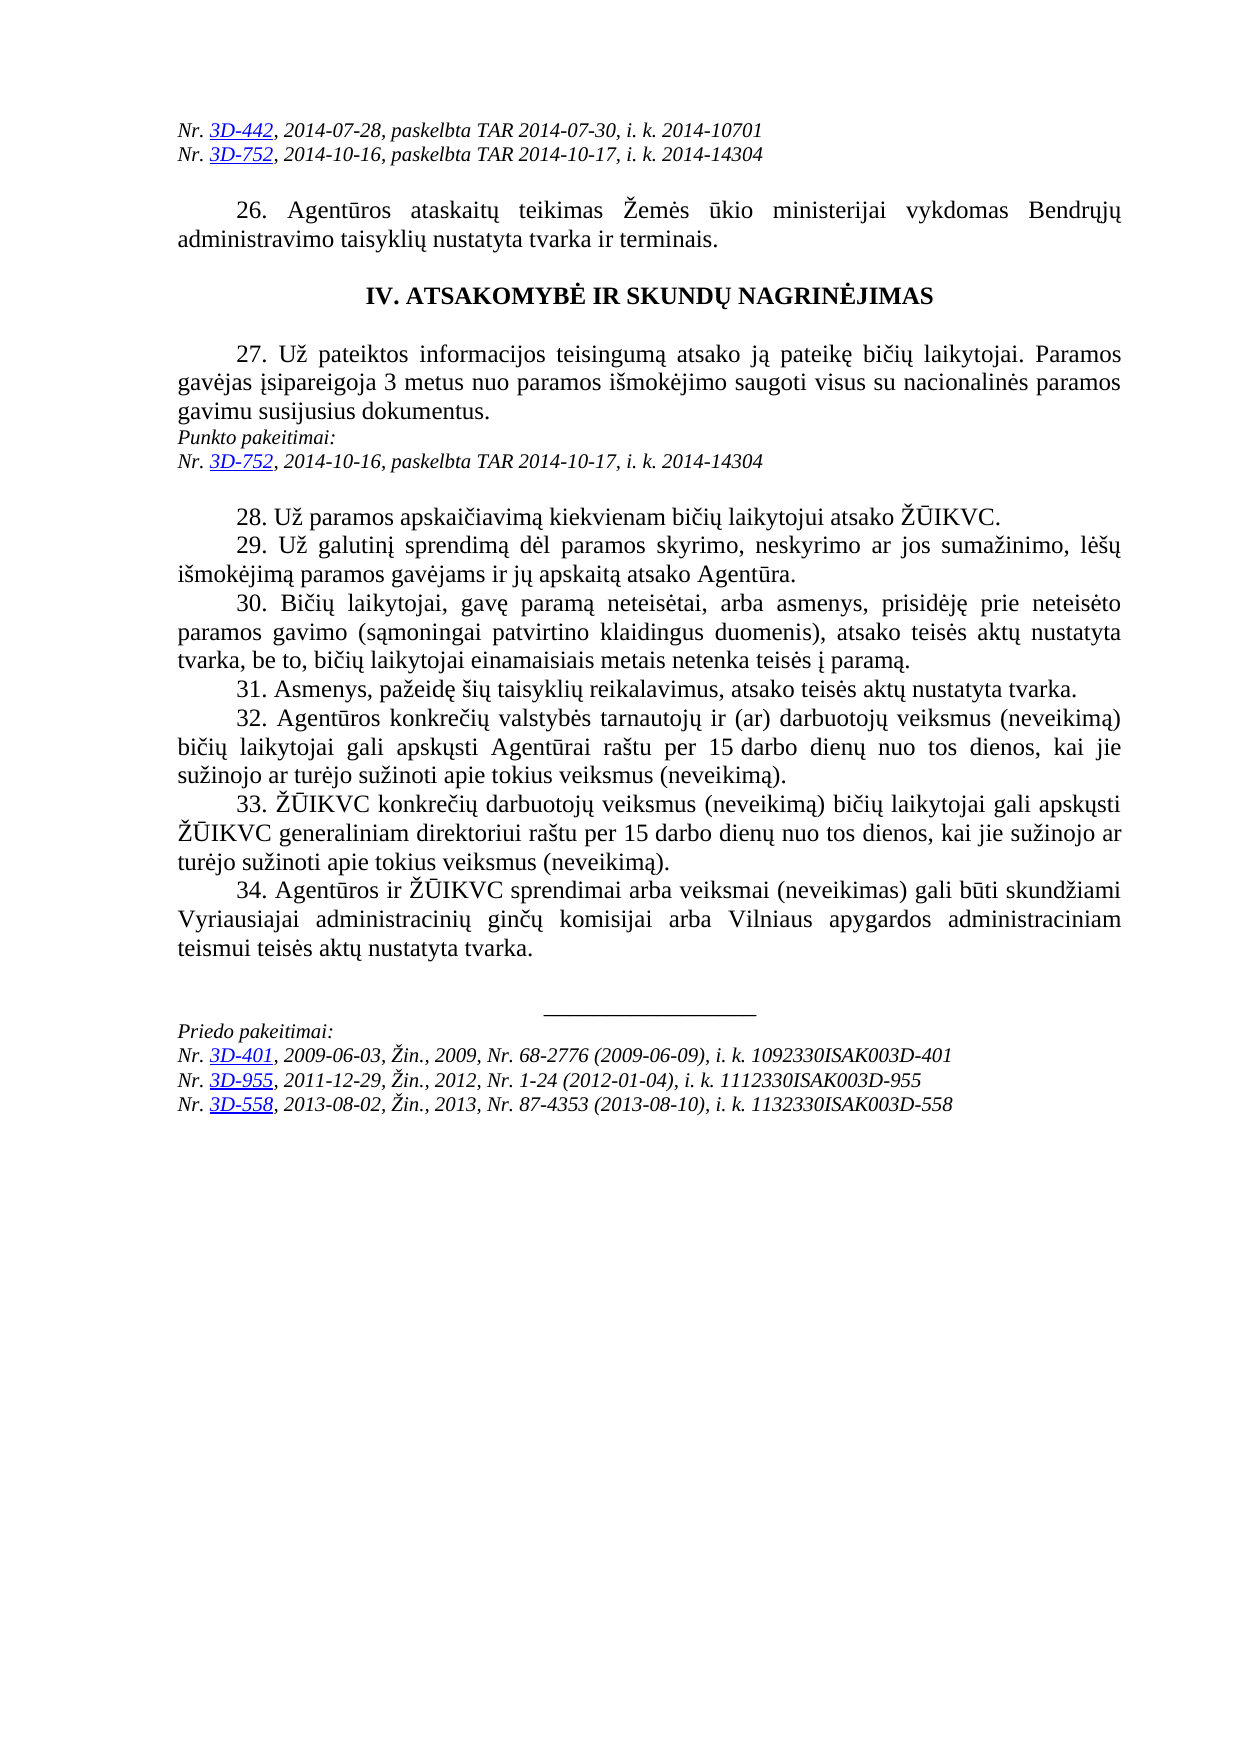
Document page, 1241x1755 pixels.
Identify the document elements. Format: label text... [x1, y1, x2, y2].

text Punkto pakeitimai: [177, 425, 1122, 449]
text 26. Agentūros ataskaitų teikimas Žemės ūkio ministerijai vykdomas Bendrųjų administravimo taisyklių nustatyta tvarka ir terminais. [177, 195, 1122, 252]
text Nr. 3D-401, 2009-06-03, Žin., 2009, Nr. 68-2776 (2009-06-09), i. k. 1092330ISAK003D-401 [177, 1043, 1122, 1067]
text Nr. 3D-442, 2014-07-28, paskelbta TAR 2014-07-30, i. k. 2014-10701 [177, 118, 1122, 142]
text _________________ [177, 991, 1122, 1019]
text Nr. 3D-558, 2013-08-02, Žin., 2013, Nr. 87-4353 (2013-08-10), i. k. 1132330ISAK003D-558 [177, 1092, 1122, 1116]
text 28. Už paramos apskaičiavimą kiekvienam bičių laikytojui atsako ŽŪIKVC. [177, 502, 1122, 531]
text IV. ATSAKOMYBĖ ir SKUNDŲ NAGRINĖJIMAS [177, 281, 1122, 310]
text 27. Už pateiktos informacijos teisingumą atsako ją pateikę bičių laikytojai. Paramos gavėjas įsipareigoja 3 metus nuo paramos išmokėjimo saugoti visus su nacionalinės paramos gavimu susijusius dokumentus. [177, 339, 1122, 425]
text Nr. 3D-955, 2011-12-29, Žin., 2012, Nr. 1-24 (2012-01-04), i. k. 1112330ISAK003D-955 [177, 1067, 1122, 1092]
text 29. Už galutinį sprendimą dėl paramos skyrimo, neskyrimo ar jos sumažinimo, lėšų išmokėjimą paramos gavėjams ir jų apskaitą atsako Agentūra. [177, 531, 1122, 588]
text 34. Agentūros ir ŽŪIKVC sprendimai arba veiksmai (neveikimas) gali būti skundžiami Vyriausiajai administracinių ginčų komisijai arba Vilniaus apygardos administraciniam teismui teisės aktų nustatyta tvarka. [177, 876, 1122, 962]
text Nr. 3D-752, 2014-10-16, paskelbta TAR 2014-10-17, i. k. 2014-14304 [177, 449, 1122, 473]
text 30. Bičių laikytojai, gavę paramą neteisėtai, arba asmenys, prisidėję prie neteisėto paramos gavimo (sąmoningai patvirtino klaidingus duomenis), atsako teisės aktų nustatyta tvarka, be to, bičių laikytojai einamaisiais metais netenka teisės į paramą. [177, 588, 1122, 674]
text Nr. 3D-752, 2014-10-16, paskelbta TAR 2014-10-17, i. k. 2014-14304 [177, 142, 1122, 166]
text 32. Agentūros konkrečių valstybės tarnautojų ir (ar) darbuotojų veiksmus (neveikimą) bičių laikytojai gali apskųsti Agentūrai raštu per 15 darbo dienų nuo tos dienos, kai jie sužinojo ar turėjo sužinoti apie tokius veiksmus (neveikimą). [177, 703, 1122, 789]
text Priedo pakeitimai: [177, 1019, 1122, 1043]
text 33. ŽŪIKVC konkrečių darbuotojų veiksmus (neveikimą) bičių laikytojai gali apskųsti ŽŪIKVC generaliniam direktoriui raštu per 15 darbo dienų nuo tos dienos, kai jie sužinojo ar turėjo sužinoti apie tokius veiksmus (neveikimą). [177, 789, 1122, 876]
text 31. Asmenys, pažeidę šių taisyklių reikalavimus, atsako teisės aktų nustatyta tvarka. [177, 674, 1122, 703]
